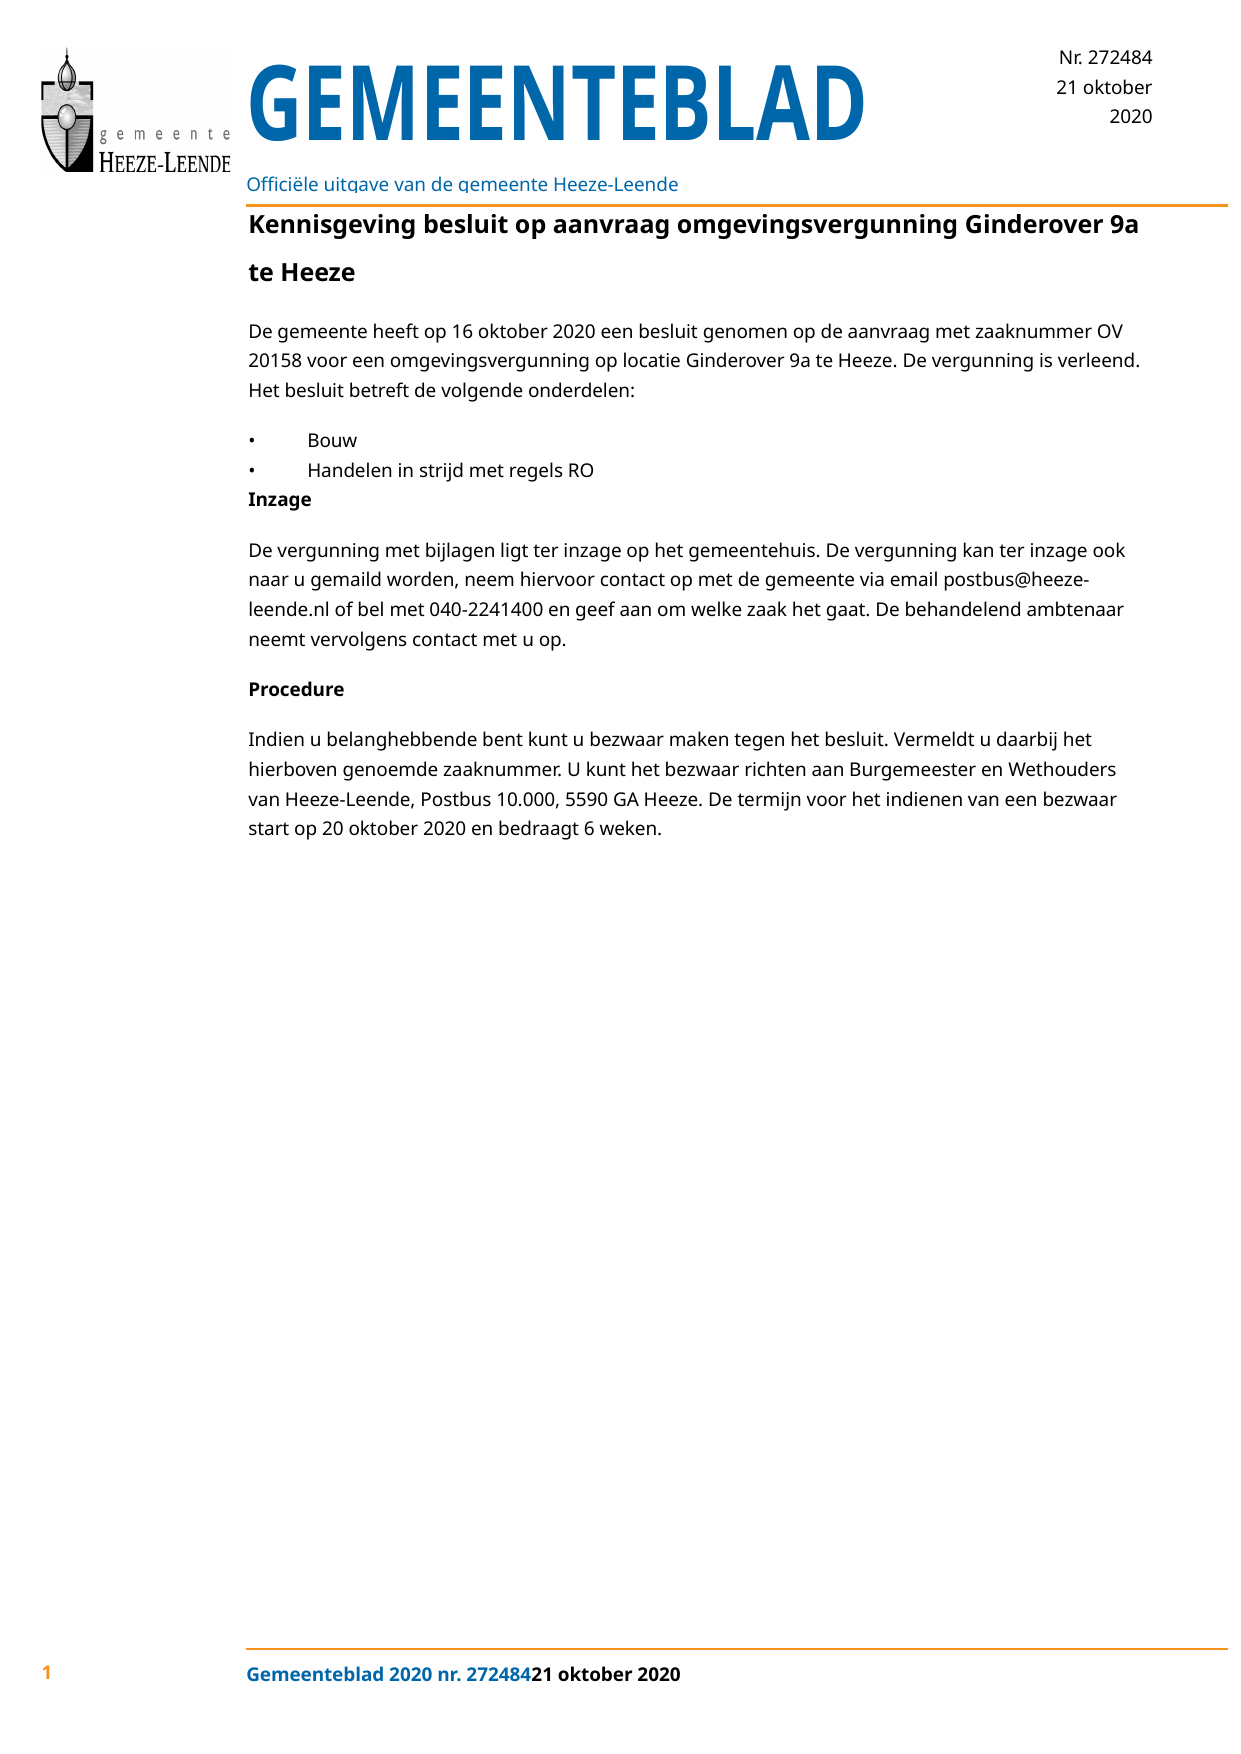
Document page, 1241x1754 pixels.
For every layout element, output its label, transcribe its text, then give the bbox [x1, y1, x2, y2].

text Inzage [248, 487, 1152, 512]
list Handelen in strijd met regels RO [248, 457, 1152, 483]
list Bouw [248, 427, 1152, 453]
picture [41, 47, 231, 172]
text Kennisgeving besluit op aanvraag omgevingsvergunning Ginderover 9a te Heeze [248, 207, 1152, 288]
text De gemeente heeft op 16 oktober 2020 een besluit genomen op de aanvraag met zaaknummer OV 20158 voor een omgevingsvergunning op locatie Ginderover 9a te Heeze. De vergunning is verleend. Het besluit betreft de volgende onderdelen: [248, 318, 1152, 403]
text Procedure [248, 676, 1152, 702]
text De vergunning met bijlagen ligt ter inzage op het gemeentehuis. De vergunning kan ter inzage ook naar u gemaild worden, neem hiervoor contact op met de gemeente via email postbus@heeze-leende.nl of bel met 040-2241400 en geef aan om welke zaak het gaat. De behandelend ambtenaar neemt vervolgens contact met u op. [248, 537, 1152, 652]
text Indien u belanghebbende bent kunt u bezwaar maken tegen het besluit. Vermeldt u daarbij het hierboven genoemde zaaknummer. U kunt het bezwaar richten aan Burgemeester en Wethouders van Heeze-Leende, Postbus 10.000, 5590 GA Heeze. De termijn voor het indienen van een bezwaar start op 20 oktober 2020 en bedraagt 6 weken. [248, 727, 1152, 841]
